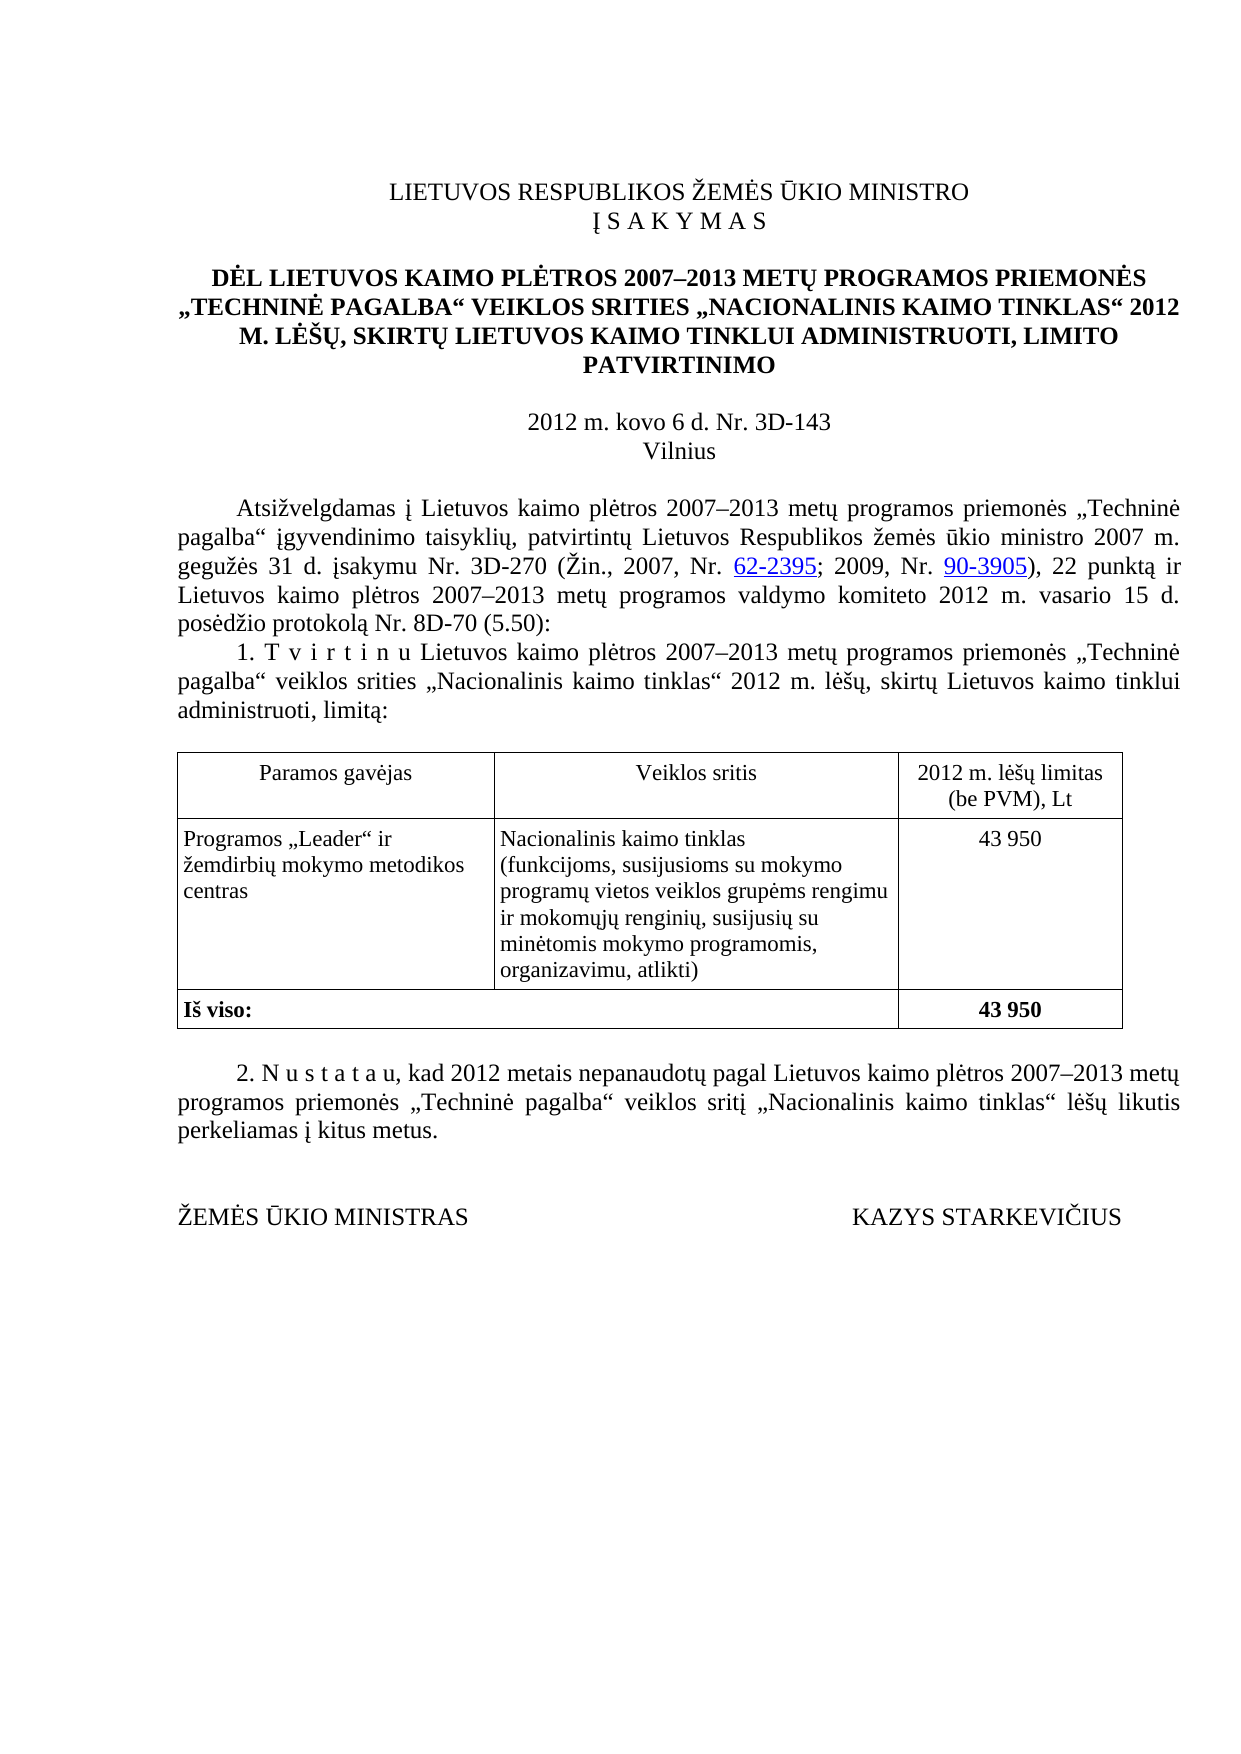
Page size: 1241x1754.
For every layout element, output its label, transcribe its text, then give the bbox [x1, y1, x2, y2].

table_cell Iš viso: [178, 990, 898, 1028]
table_cell 43 950 [899, 819, 1122, 989]
text Vilnius [177, 436, 1181, 465]
text DĖL LIETUVOS KAIMO PLĖTROS 2007–2013 METŲ PROGRAMOS PRIEMONĖS „TECHNINĖ PAGALBA“ VEIKLOS SRITIES „NACIONALINIS KAIMO TINKLAS“ 2012 M. LĖŠŲ, SKIRTŲ LIETUVOS KAIMO TINKLUI ADMINISTRUOTI, LIMITO PATVIRTINIMO [177, 263, 1181, 378]
table_cell 43 950 [899, 990, 1122, 1028]
table_header 2012 m. lėšų limitas (be PVM), Lt [899, 753, 1122, 818]
text 1. T v i r t i n u Lietuvos kaimo plėtros 2007–2013 metų programos priemonės „Techninė pagalba“ veiklos srities „Nacionalinis kaimo tinklas“ 2012 m. lėšų, skirtų Lietuvos kaimo tinklui administruoti, limitą: [177, 637, 1181, 723]
text Žemės ūkio ministras Kazys Starkevičius [177, 1202, 1181, 1230]
text LIETUVOS RESPUBLIKOS ŽEMĖS ŪKIO MINISTRO [177, 177, 1181, 206]
text 2012 m. kovo 6 d. Nr. 3D-143 [177, 407, 1181, 436]
table_header Paramos gavėjas [178, 753, 494, 818]
table_header Veiklos sritis [495, 753, 898, 818]
table_cell Nacionalinis kaimo tinklas (funkcijoms, susijusioms su mokymo programų vietos veiklos grupėms rengimu ir mokomųjų renginių, susijusių su minėtomis mokymo programomis, organizavimu, atlikti) [495, 819, 898, 989]
text 2. N u s t a t a u, kad 2012 metais nepanaudotų pagal Lietuvos kaimo plėtros 2007–2013 metų programos priemonės „Techninė pagalba“ veiklos sritį „Nacionalinis kaimo tinklas“ lėšų likutis perkeliamas į kitus metus. [177, 1058, 1181, 1144]
text Atsižvelgdamas į Lietuvos kaimo plėtros 2007–2013 metų programos priemonės „Techninė pagalba“ įgyvendinimo taisyklių, patvirtintų Lietuvos Respublikos žemės ūkio ministro 2007 m. gegužės 31 d. įsakymu Nr. 3D-270 (Žin., 2007, Nr. 62-2395; 2009, Nr. 90-3905), 22 punktą ir Lietuvos kaimo plėtros 2007–2013 metų programos valdymo komiteto 2012 m. vasario 15 d. posėdžio protokolą Nr. 8D-70 (5.50): [177, 493, 1181, 637]
table_cell Programos „Leader“ ir žemdirbių mokymo metodikos centras [178, 819, 494, 989]
text Į S A K Y M A S [177, 206, 1181, 235]
